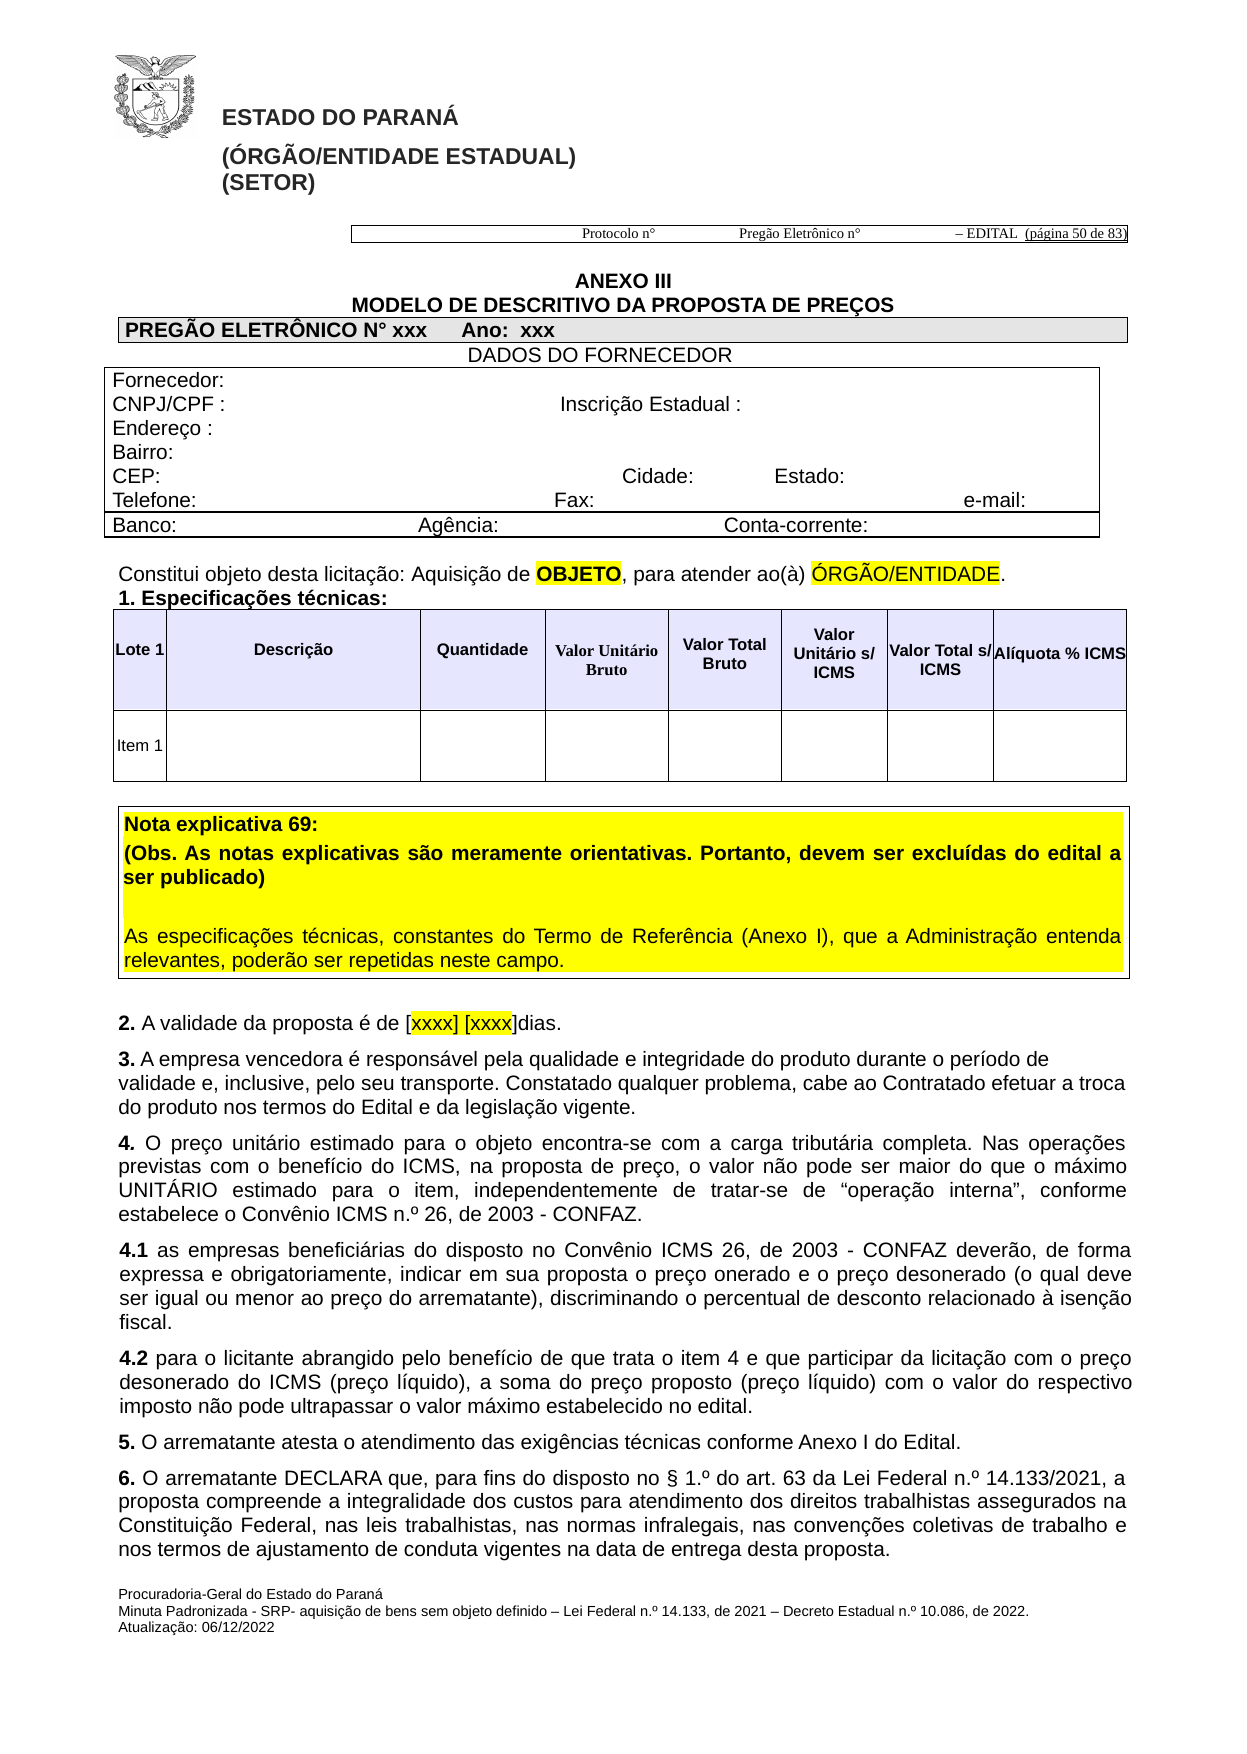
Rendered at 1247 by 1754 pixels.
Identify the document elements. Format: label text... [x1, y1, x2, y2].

table_cell [669, 711, 781, 781]
table_cell [167, 711, 420, 781]
table_header Valor Unitário s/ ICMS [782, 610, 887, 709]
text 6. O arrematante DECLARA que, para fins do disposto no § 1.º do art. 63 da Lei Federal n.º 14.133/2021, a proposta compreende a integralidade dos custos para atendimento dos direitos trabalhistas assegurados na Constituição Federal, nas leis trabalhistas, nas normas infralegais, nas convenções coletivas de trabalho e nos termos de ajustamento de conduta vigentes na data de entrega desta proposta. [118, 1465, 1128, 1561]
table_cell Banco: Agência: Conta-corrente: [105, 513, 1099, 536]
table_header Fornecedor: CNPJ/CPF : Inscrição Estadual : Endereço : Bairro: CEP: Cidade: Estado: Telefone: Fax: e-mail: [105, 368, 1099, 511]
text ANEXO III [118, 269, 1128, 293]
text 4. O preço unitário estimado para o objeto encontra-se com a carga tributária completa. Nas operações previstas com o benefício do ICMS, na proposta de preço, o valor não pode ser maior do que o máximo UNITÁRIO estimado para o item, independentemente de tratar-se de “operação interna”, conforme estabelece o Convênio ICMS n.º 26, de 2003 - CONFAZ. [118, 1130, 1128, 1226]
table_cell [782, 711, 887, 781]
picture [113, 54, 198, 139]
table_header Valor Unitário Bruto [546, 610, 668, 709]
table_cell [421, 711, 545, 781]
text Constitui objeto desta licitação: Aquisição de OBJETO, para atender ao(à) ÓRGÃO/ENTIDADE. [118, 561, 1127, 585]
text 5. O arrematante atesta o atendimento das exigências técnicas conforme Anexo I do Edital. [118, 1429, 1128, 1453]
table_header Descrição [167, 610, 420, 709]
table_header Valor Total Bruto [669, 610, 781, 709]
list DADOS DO FORNECEDOR [118, 343, 1076, 367]
table_header Lote 1 [114, 610, 166, 709]
text 2. A validade da proposta é de [xxxx] [xxxx]dias. [118, 1011, 1128, 1035]
table_header Valor Total s/ ICMS [888, 610, 993, 709]
text 1. Especificações técnicas: [118, 585, 1127, 609]
table_header Nota explicativa 69: (Obs. As notas explicativas são meramente orientativas. Portanto, devem ser excluídas do edital a ser publicado) As especificações técnicas, constantes do Termo de Referência (Anexo I), que a Administração entenda relevantes, poderão ser repetidas neste campo. [119, 807, 1129, 978]
text 4.1 as empresas beneficiárias do disposto no Convênio ICMS 26, de 2003 - CONFAZ deverão, de forma expressa e obrigatoriamente, indicar em sua proposta o preço onerado e o preço desonerado (o qual deve ser igual ou menor ao preço do arrematante), discriminando o percentual de desconto relacionado à isenção fiscal. [119, 1238, 1134, 1334]
table_header Alíquota % ICMS [994, 610, 1126, 709]
text 4.2 para o licitante abrangido pelo benefício de que trata o item 4 e que participar da licitação com o preço desonerado do ICMS (preço líquido), a soma do preço proposto (preço líquido) com o valor do respectivo imposto não pode ultrapassar o valor máximo estabelecido no edital. [119, 1346, 1134, 1418]
text MODELO DE DESCRITIVO DA PROPOSTA DE PREÇOS [118, 293, 1128, 317]
text PREGÃO ELETRÔNICO N° xxx Ano: xxx [119, 318, 1127, 342]
table_cell [994, 711, 1126, 781]
text 3. A empresa vencedora é responsável pela qualidade e integridade do produto durante o período de validade e, inclusive, pelo seu transporte. Constatado qualquer problema, cabe ao Contratado efetuar a troca do produto nos termos do Edital e da legislação vigente. [118, 1047, 1128, 1118]
table_cell Item 1 [114, 711, 166, 781]
table_cell [888, 711, 993, 781]
table_cell [546, 711, 668, 781]
table_header Quantidade [421, 610, 545, 709]
